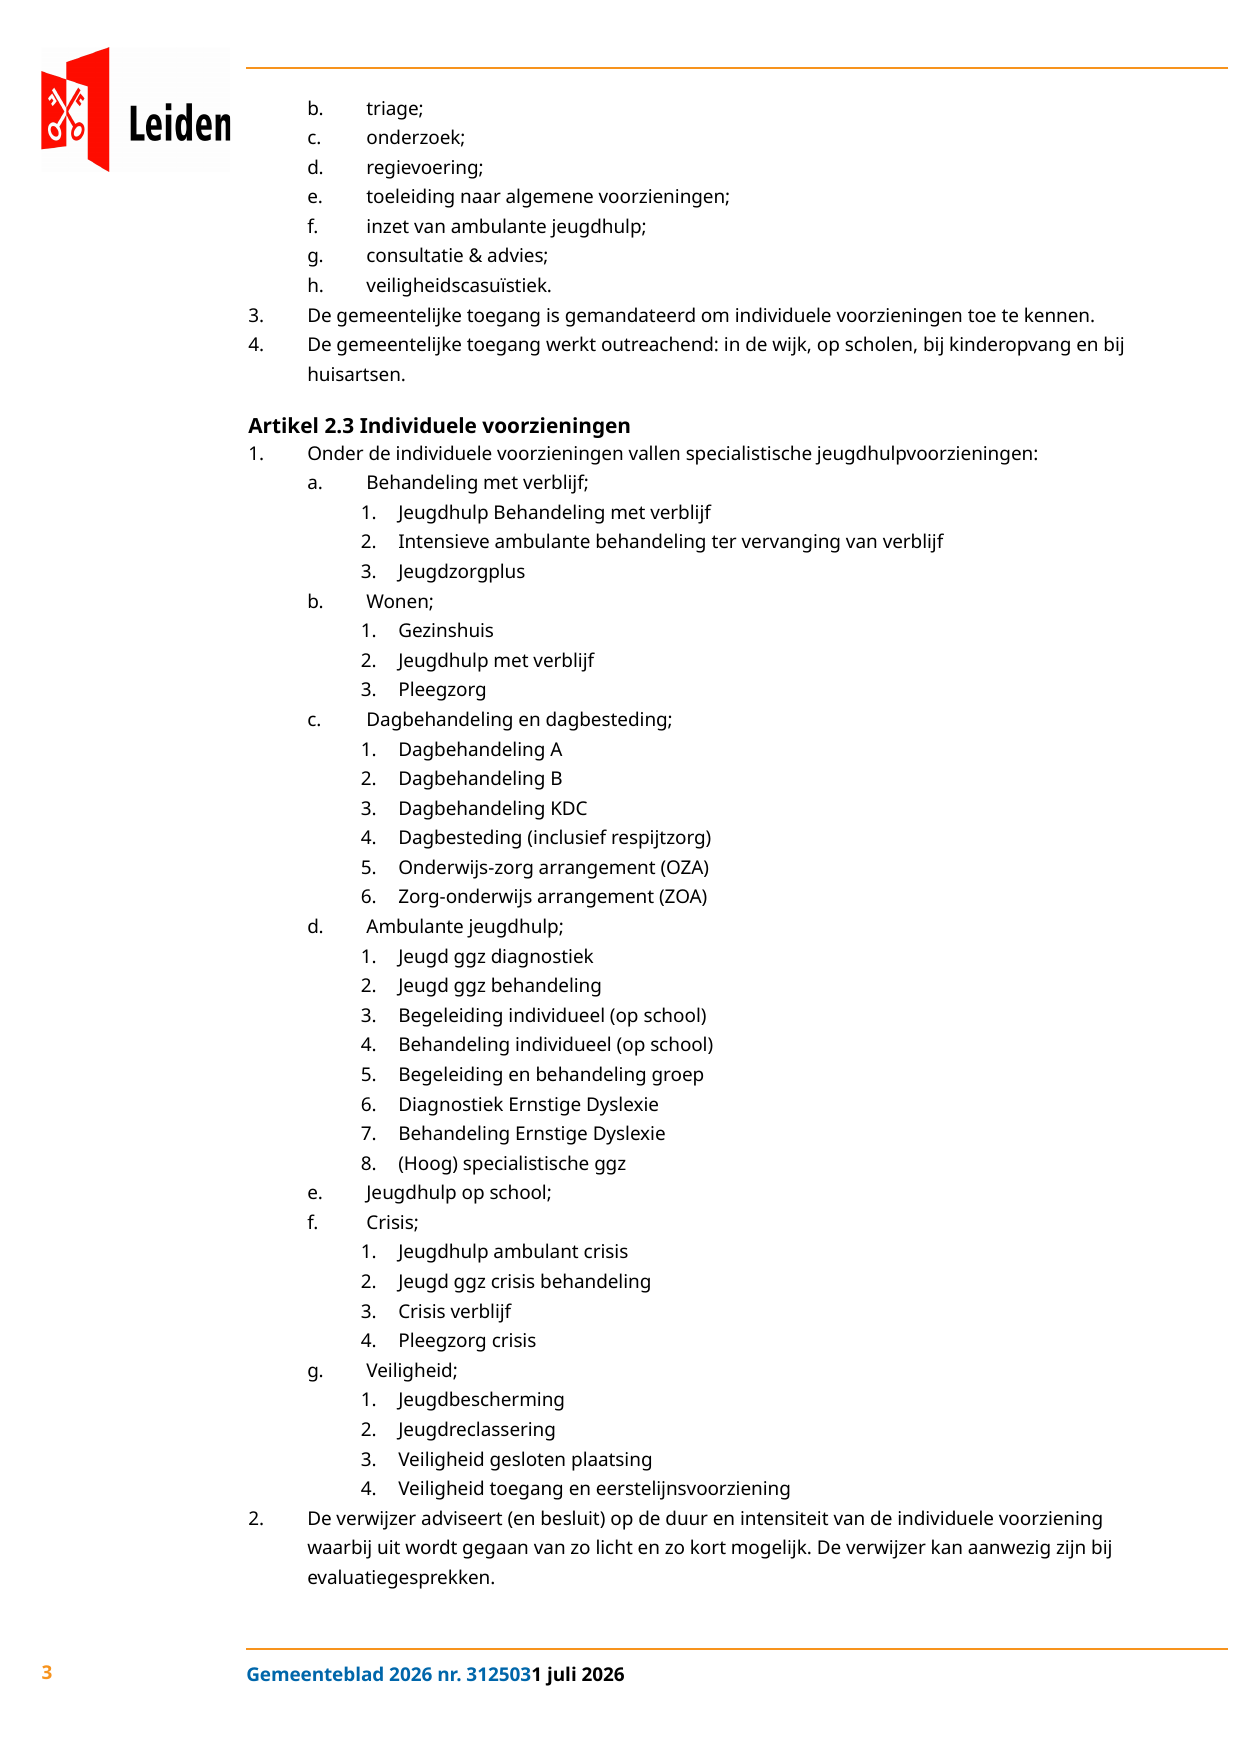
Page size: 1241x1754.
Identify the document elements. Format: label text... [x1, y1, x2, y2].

list Dagbehandeling A [361, 736, 1152, 761]
list Veiligheid toegang en eerstelijnsvoorziening [361, 1475, 1152, 1501]
list Behandeling met verblijf; [307, 469, 1152, 495]
list (Hoog) specialistische ggz [361, 1150, 1152, 1176]
list Pleegzorg crisis [361, 1327, 1152, 1353]
list Wonen; [307, 588, 1152, 613]
list Intensieve ambulante behandeling ter vervanging van verblijf [361, 529, 1152, 554]
list Begeleiding individueel (op school) [361, 1002, 1152, 1028]
list Jeugd ggz behandeling [361, 972, 1152, 998]
list De verwijzer adviseert (en besluit) op de duur en intensiteit van de individuele voorziening waarbij uit wordt gegaan van zo licht en zo kort mogelijk. De verwijzer kan aanwezig zijn bij evaluatiegesprekken. [248, 1505, 1152, 1590]
list Behandeling Ernstige Dyslexie [361, 1120, 1152, 1146]
list De gemeentelijke toegang is gemandateerd om individuele voorzieningen toe te kennen. [248, 302, 1152, 328]
list Jeugdhulp met verblijf [361, 647, 1152, 673]
list onderzoek; [307, 124, 1152, 150]
list Dagbehandeling en dagbesteding; [307, 706, 1152, 732]
list Pleegzorg [361, 677, 1152, 702]
list Jeugdhulp ambulant crisis [361, 1239, 1152, 1264]
list Gezinshuis [361, 617, 1152, 643]
list Diagnostiek Ernstige Dyslexie [361, 1091, 1152, 1116]
list Veiligheid gesloten plaatsing [361, 1446, 1152, 1471]
list Behandeling individueel (op school) [361, 1032, 1152, 1057]
list De gemeentelijke toegang werkt outreachend: in de wijk, op scholen, bij kinderopvang en bij huisartsen. [248, 331, 1152, 387]
list Veiligheid; [307, 1357, 1152, 1383]
list Crisis verblijf [361, 1298, 1152, 1323]
list Begeleiding en behandeling groep [361, 1061, 1152, 1087]
list Dagbehandeling KDC [361, 795, 1152, 821]
list Jeugdzorgplus [361, 558, 1152, 584]
list Jeugdbescherming [361, 1387, 1152, 1412]
list regievoering; [307, 154, 1152, 180]
text Artikel 2.3 Individuele voorzieningen [248, 411, 1152, 440]
list Jeugd ggz diagnostiek [361, 943, 1152, 968]
picture [41, 47, 231, 172]
list Jeugdreclassering [361, 1416, 1152, 1442]
list inzet van ambulante jeugdhulp; [307, 213, 1152, 239]
list Jeugd ggz crisis behandeling [361, 1268, 1152, 1294]
list consultatie & advies; [307, 243, 1152, 268]
list Zorg-onderwijs arrangement (ZOA) [361, 884, 1152, 909]
list Onderwijs-zorg arrangement (OZA) [361, 854, 1152, 880]
list Dagbehandeling B [361, 765, 1152, 791]
list Ambulante jeugdhulp; [307, 913, 1152, 939]
list veiligheidscasuïstiek. [307, 272, 1152, 298]
list Jeugdhulp op school; [307, 1179, 1152, 1205]
list Jeugdhulp Behandeling met verblijf [361, 499, 1152, 525]
list triage; [307, 95, 1152, 121]
list Crisis; [307, 1209, 1152, 1235]
list toeleiding naar algemene voorzieningen; [307, 183, 1152, 209]
list Dagbesteding (inclusief respijtzorg) [361, 824, 1152, 850]
list Onder de individuele voorzieningen vallen specialistische jeugdhulpvoorzieningen: [248, 440, 1152, 466]
